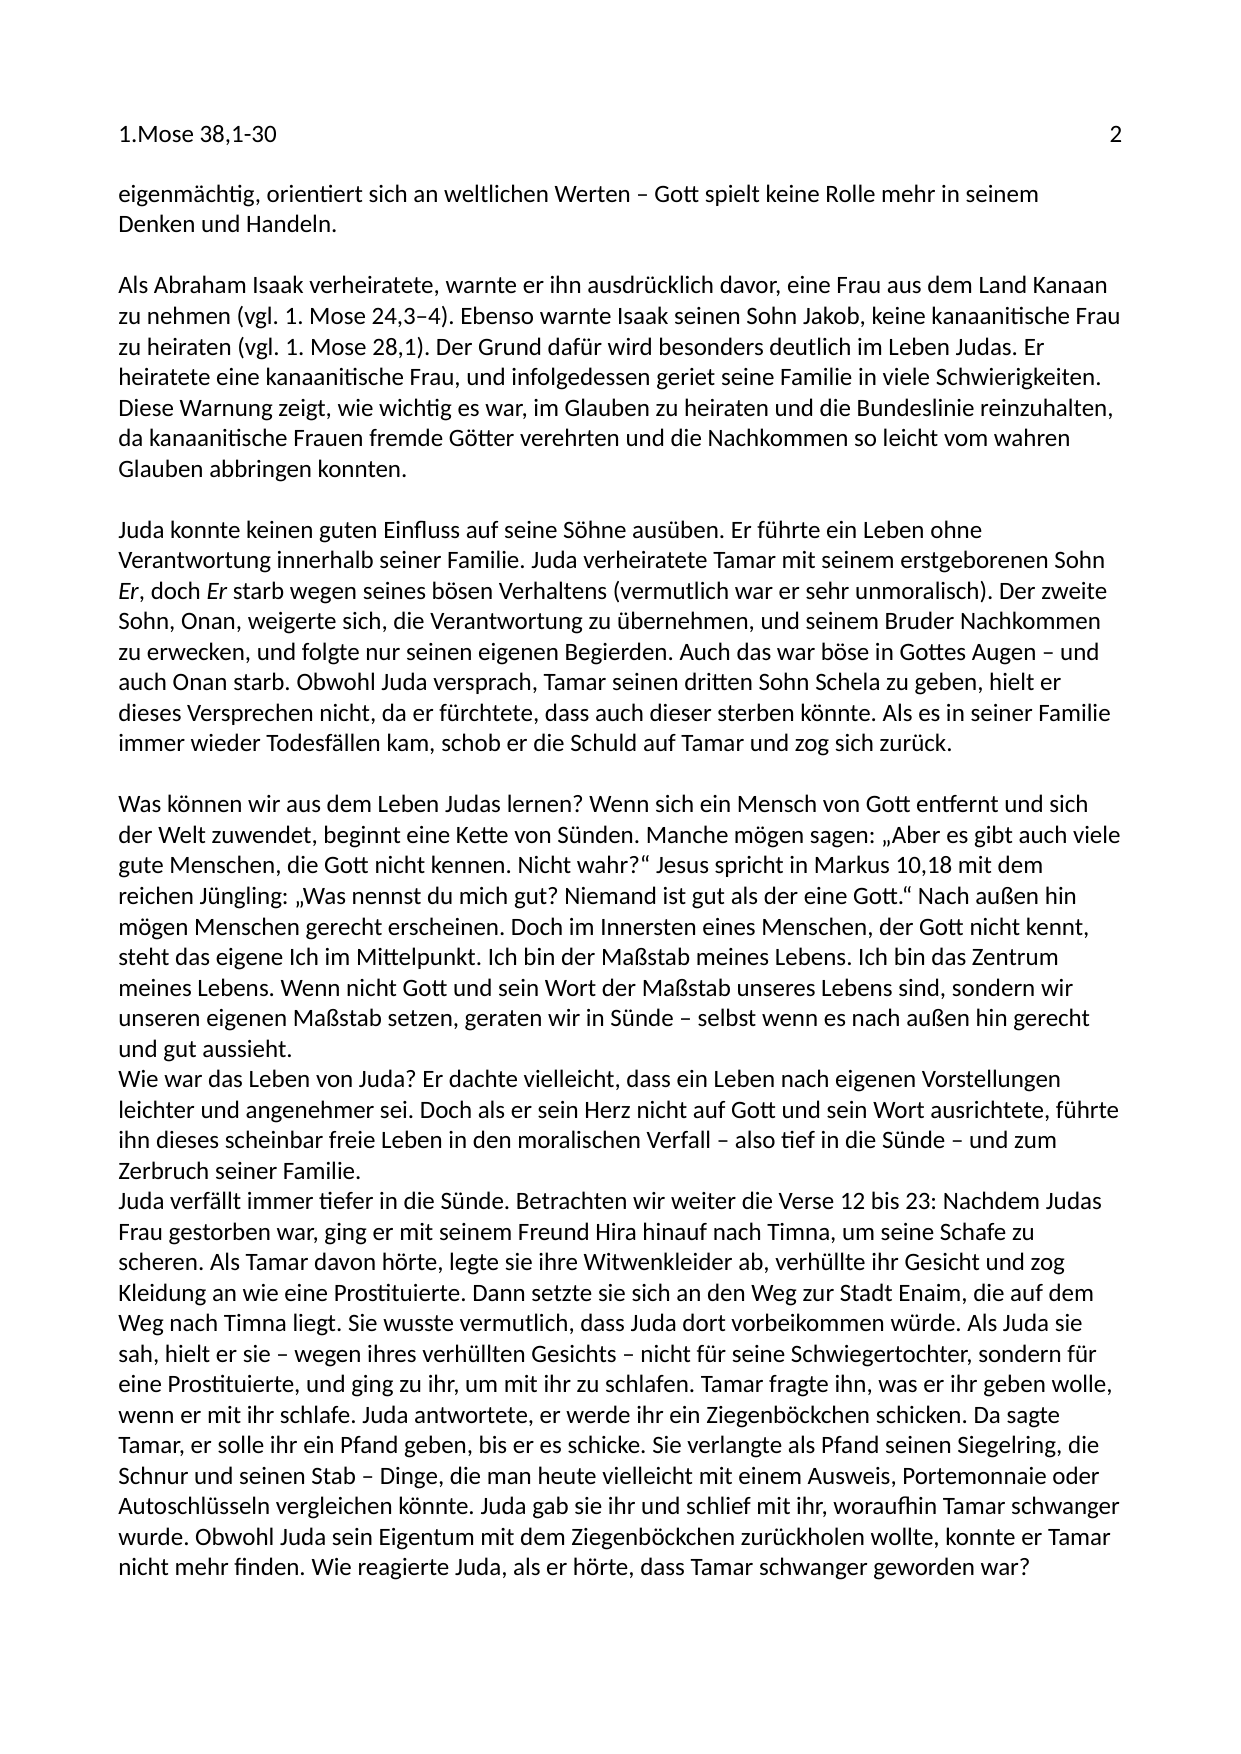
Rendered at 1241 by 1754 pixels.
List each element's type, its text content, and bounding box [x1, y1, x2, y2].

text Als Abraham Isaak verheiratete, warnte er ihn ausdrücklich davor, eine Frau aus dem Land Kanaan zu nehmen (vgl. 1. Mose 24,3–4). Ebenso warnte Isaak seinen Sohn Jakob, keine kanaanitische Frau zu heiraten (vgl. 1. Mose 28,1). Der Grund dafür wird besonders deutlich im Leben Judas. Er heiratete eine kanaanitische Frau, und infolgedessen geriet seine Familie in viele Schwierigkeiten. Diese Warnung zeigt, wie wichtig es war, im Glauben zu heiraten und die Bundeslinie reinzuhalten, da kanaanitische Frauen fremde Götter verehrten und die Nachkommen so leicht vom wahren Glauben abbringen konnten. [118, 270, 1122, 483]
text Juda verfällt immer tiefer in die Sünde. Betrachten wir weiter die Verse 12 bis 23: Nachdem Judas Frau gestorben war, ging er mit seinem Freund Hira hinauf nach Timna, um seine Schafe zu scheren. Als Tamar davon hörte, legte sie ihre Witwenkleider ab, verhüllte ihr Gesicht und zog Kleidung an wie eine Prostituierte. Dann setzte sie sich an den Weg zur Stadt Enaim, die auf dem Weg nach Timna liegt. Sie wusste vermutlich, dass Juda dort vorbeikommen würde. Als Juda sie sah, hielt er sie – wegen ihres verhüllten Gesichts – nicht für seine Schwiegertochter, sondern für eine Prostituierte, und ging zu ihr, um mit ihr zu schlafen. Tamar fragte ihn, was er ihr geben wolle, wenn er mit ihr schlafe. Juda antwortete, er werde ihr ein Ziegenböckchen schicken. Da sagte Tamar, er solle ihr ein Pfand geben, bis er es schicke. Sie verlangte als Pfand seinen Siegelring, die Schnur und seinen Stab – Dinge, die man heute vielleicht mit einem Ausweis, Portemonnaie oder Autoschlüsseln vergleichen könnte. Juda gab sie ihr und schlief mit ihr, woraufhin Tamar schwanger wurde. Obwohl Juda sein Eigentum mit dem Ziegenböckchen zurückholen wollte, konnte er Tamar nicht mehr finden. Wie reagierte Juda, als er hörte, dass Tamar schwanger geworden war? [118, 1185, 1122, 1582]
text eigenmächtig, orientiert sich an weltlichen Werten – Gott spielt keine Rolle mehr in seinem Denken und Handeln. [118, 178, 1122, 239]
text Was können wir aus dem Leben Judas lernen? Wenn sich ein Mensch von Gott entfernt und sich der Welt zuwendet, beginnt eine Kette von Sünden. Manche mögen sagen: „Aber es gibt auch viele gute Menschen, die Gott nicht kennen. Nicht wahr?“ Jesus spricht in Markus 10,18 mit dem reichen Jüngling: „Was nennst du mich gut? Niemand ist gut als der eine Gott.“ Nach außen hin mögen Menschen gerecht erscheinen. Doch im Innersten eines Menschen, der Gott nicht kennt, steht das eigene Ich im Mittelpunkt. Ich bin der Maßstab meines Lebens. Ich bin das Zentrum meines Lebens. Wenn nicht Gott und sein Wort der Maßstab unseres Lebens sind, sondern wir unseren eigenen Maßstab setzen, geraten wir in Sünde – selbst wenn es nach außen hin gerecht und gut aussieht. [118, 788, 1122, 1063]
text Juda konnte keinen guten Einfluss auf seine Söhne ausüben. Er führte ein Leben ohne Verantwortung innerhalb seiner Familie. Juda verheiratete Tamar mit seinem erstgeborenen Sohn Er, doch Er starb wegen seines bösen Verhaltens (vermutlich war er sehr unmoralisch). Der zweite Sohn, Onan, weigerte sich, die Verantwortung zu übernehmen, und seinem Bruder Nachkommen zu erwecken, und folgte nur seinen eigenen Begierden. Auch das war böse in Gottes Augen – und auch Onan starb. Obwohl Juda versprach, Tamar seinen dritten Sohn Schela zu geben, hielt er dieses Versprechen nicht, da er fürchtete, dass auch dieser sterben könnte. Als es in seiner Familie immer wieder Todesfällen kam, schob er die Schuld auf Tamar und zog sich zurück. [118, 514, 1122, 758]
text Wie war das Leben von Juda? Er dachte vielleicht, dass ein Leben nach eigenen Vorstellungen leichter und angenehmer sei. Doch als er sein Herz nicht auf Gott und sein Wort ausrichtete, führte ihn dieses scheinbar freie Leben in den moralischen Verfall – also tief in die Sünde – und zum Zerbruch seiner Familie. [118, 1063, 1122, 1185]
